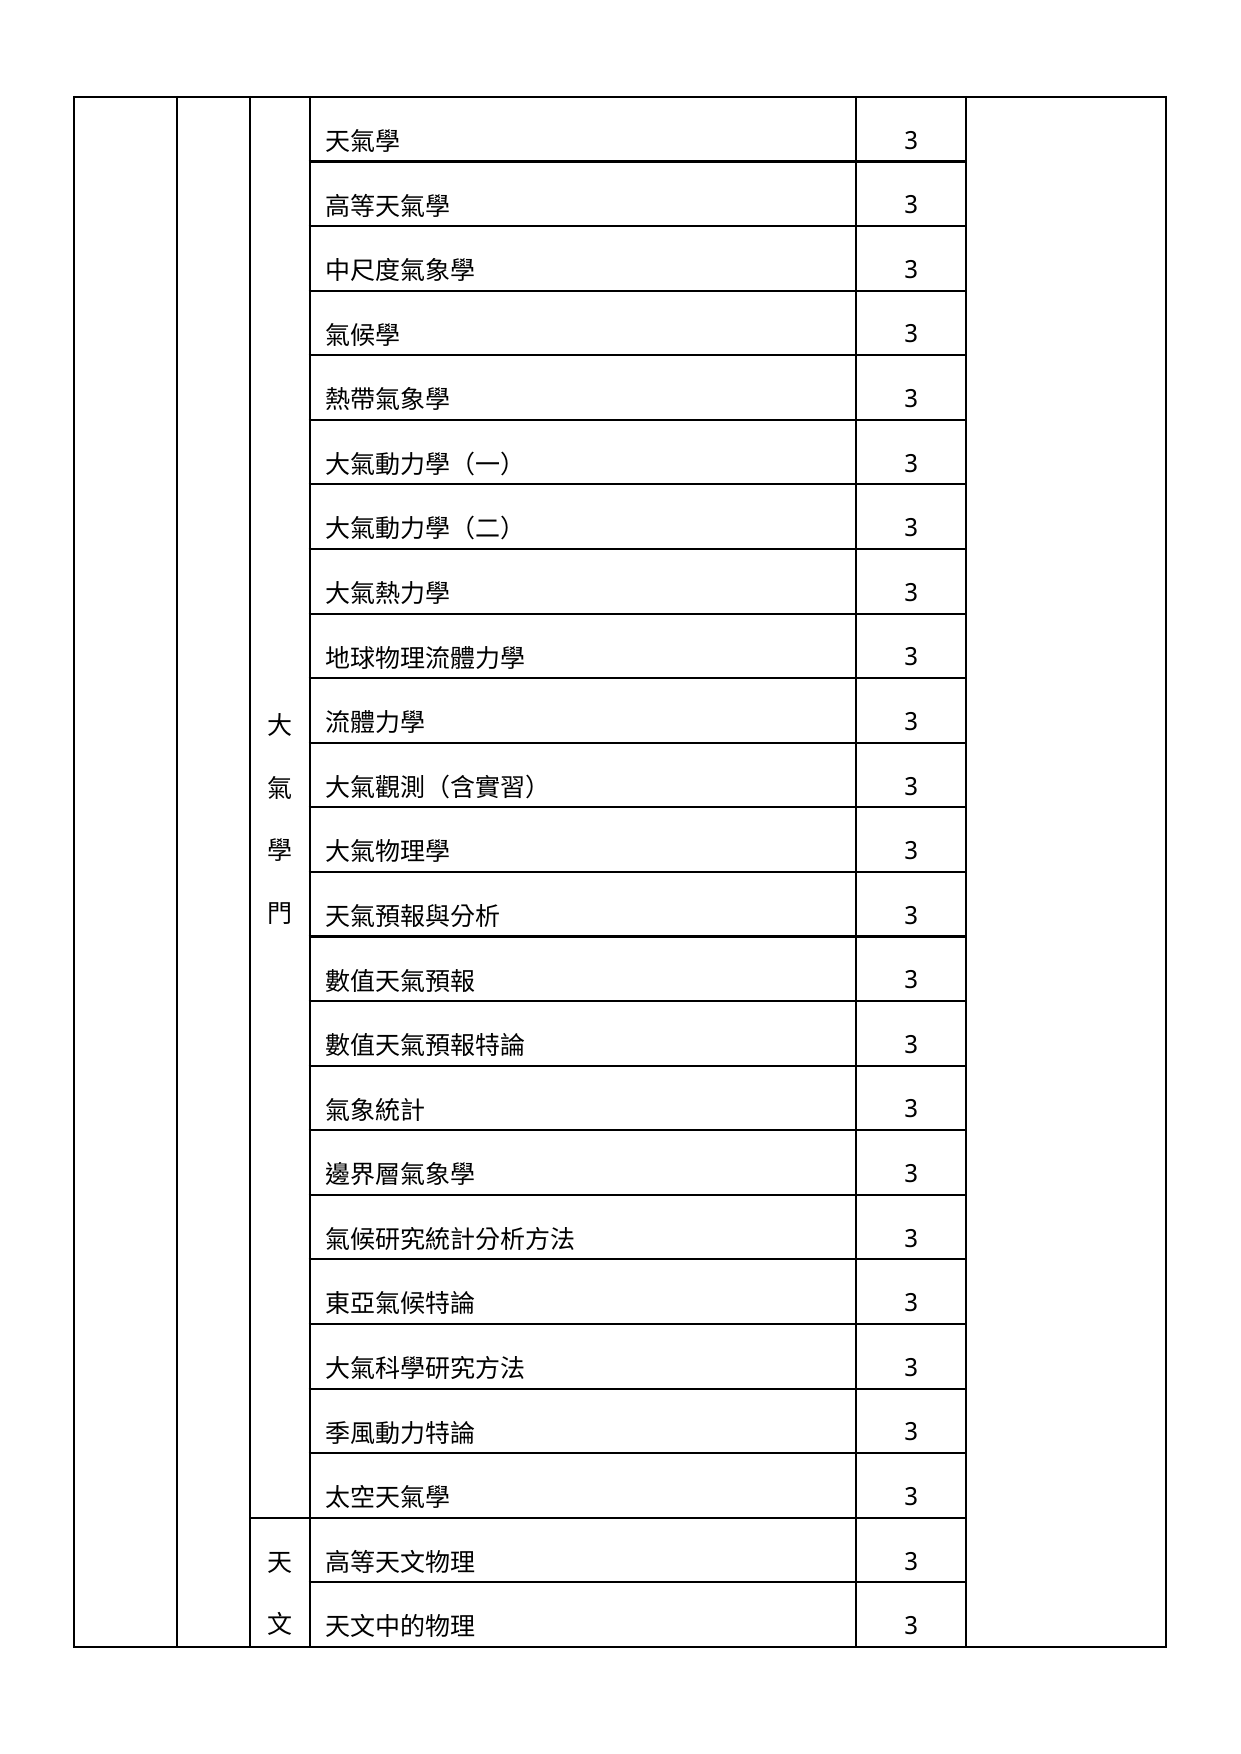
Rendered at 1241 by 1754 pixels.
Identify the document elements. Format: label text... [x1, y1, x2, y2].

table_cell 大氣觀測（含實習） [311, 744, 855, 806]
table_cell [178, 98, 249, 1646]
table_cell 天文中的物理 [311, 1583, 855, 1646]
table_cell 3 [857, 485, 965, 548]
table_cell 3 [857, 292, 965, 354]
table_cell 氣候學 [311, 292, 855, 354]
table_cell 氣象統計 [311, 1067, 855, 1129]
table_cell 3 [857, 873, 965, 935]
table_cell 大氣物理學 [311, 808, 855, 871]
table_cell 3 [857, 550, 965, 612]
table_cell 3 [857, 938, 965, 1000]
table_cell 數值天氣預報 [311, 938, 855, 1000]
table_cell 3 [857, 356, 965, 419]
table_cell 3 [857, 1002, 965, 1064]
table_cell 3 [857, 1454, 965, 1517]
table_cell 3 [857, 1260, 965, 1323]
table_cell 3 [857, 1325, 965, 1387]
table_cell 3 [857, 615, 965, 677]
table_cell 季風動力特論 [311, 1390, 855, 1452]
table_cell 天氣預報與分析 [311, 873, 855, 935]
table_cell 大氣熱力學 [311, 550, 855, 612]
table_cell 大氣學門 [251, 98, 309, 1517]
table_cell 3 [857, 421, 965, 483]
table_cell 大氣科學研究方法 [311, 1325, 855, 1387]
table_cell 大氣動力學（一） [311, 421, 855, 483]
table_cell 數值天氣預報特論 [311, 1002, 855, 1064]
table_cell 邊界層氣象學 [311, 1131, 855, 1194]
table_cell 高等天氣學 [311, 163, 855, 225]
table_cell 天文 [251, 1519, 309, 1646]
table_cell 流體力學 [311, 679, 855, 742]
table_cell 3 [857, 744, 965, 806]
table_cell 中尺度氣象學 [311, 227, 855, 289]
table_cell 3 [857, 163, 965, 225]
table_cell [75, 98, 176, 1646]
table_cell 3 [857, 1196, 965, 1258]
table_cell [967, 98, 1165, 1646]
table_cell 大氣動力學（二） [311, 485, 855, 548]
table_cell 3 [857, 1067, 965, 1129]
table_cell 高等天文物理 [311, 1519, 855, 1581]
table_cell 太空天氣學 [311, 1454, 855, 1517]
table_cell 東亞氣候特論 [311, 1260, 855, 1323]
table_cell 熱帶氣象學 [311, 356, 855, 419]
table_cell 3 [857, 1519, 965, 1581]
table_cell 3 [857, 227, 965, 289]
table_cell 3 [857, 679, 965, 742]
table_cell 地球物理流體力學 [311, 615, 855, 677]
table_cell 天氣學 [311, 98, 855, 160]
table_cell 3 [857, 98, 965, 160]
table_cell 3 [857, 1583, 965, 1646]
table_cell 氣候研究統計分析方法 [311, 1196, 855, 1258]
table_cell 3 [857, 1390, 965, 1452]
table_cell 3 [857, 1131, 965, 1194]
table_cell 3 [857, 808, 965, 871]
